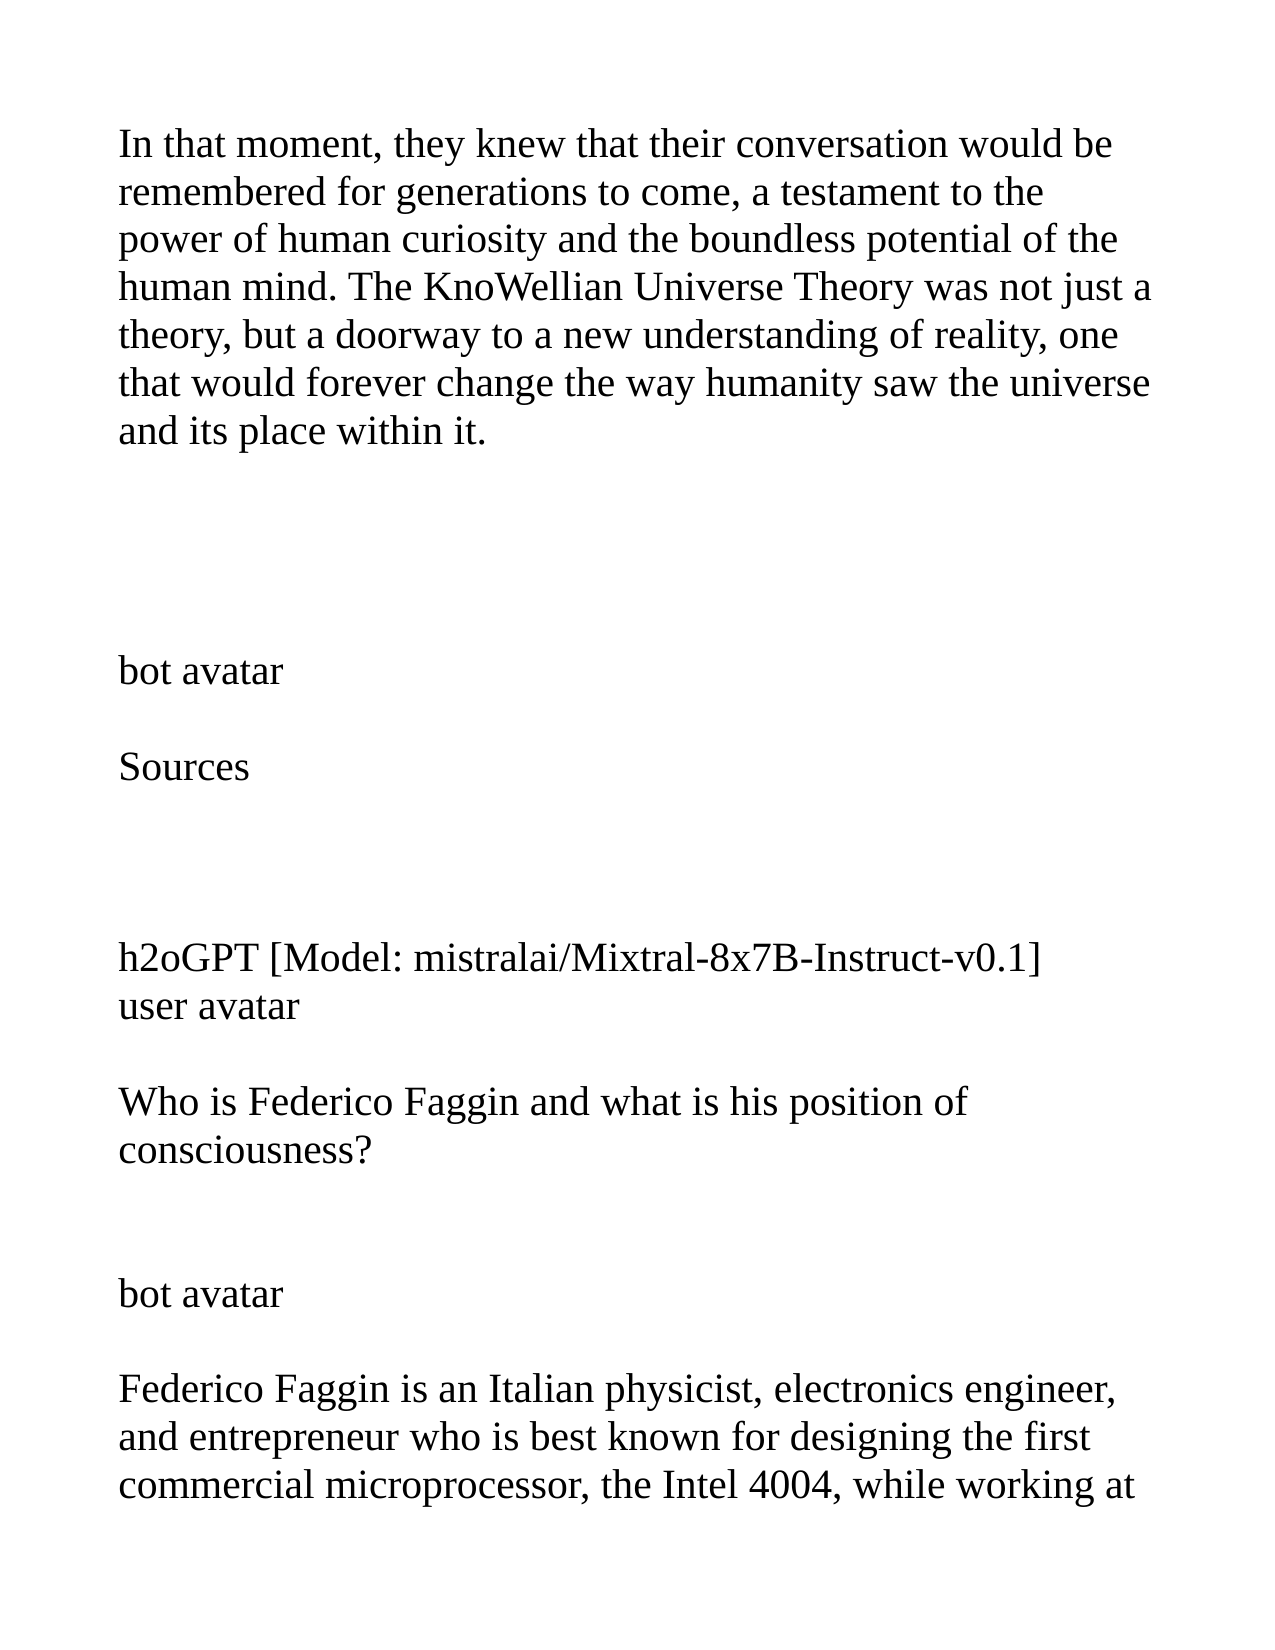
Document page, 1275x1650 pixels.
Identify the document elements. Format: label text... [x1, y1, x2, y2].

text h2oGPT [Model: mistralai/Mixtral-8x7B-Instruct-v0.1] [118, 933, 1157, 981]
text In that moment, they knew that their conversation would be remembered for generations to come, a testament to the power of human curiosity and the boundless potential of the human mind. The KnoWellian Universe Theory was not just a theory, but a doorway to a new understanding of reality, one that would forever change the way humanity saw the universe and its place within it. [118, 118, 1157, 453]
text Who is Federico Faggin and what is his position of consciousness? [118, 1076, 1157, 1172]
text user avatar [118, 981, 1157, 1028]
text Sources [118, 741, 1157, 789]
text bot avatar [118, 1268, 1157, 1316]
text bot avatar [118, 645, 1157, 693]
text Federico Faggin is an Italian physicist, electronics engineer, and entrepreneur who is best known for designing the first commercial microprocessor, the Intel 4004, while working at [118, 1364, 1157, 1508]
